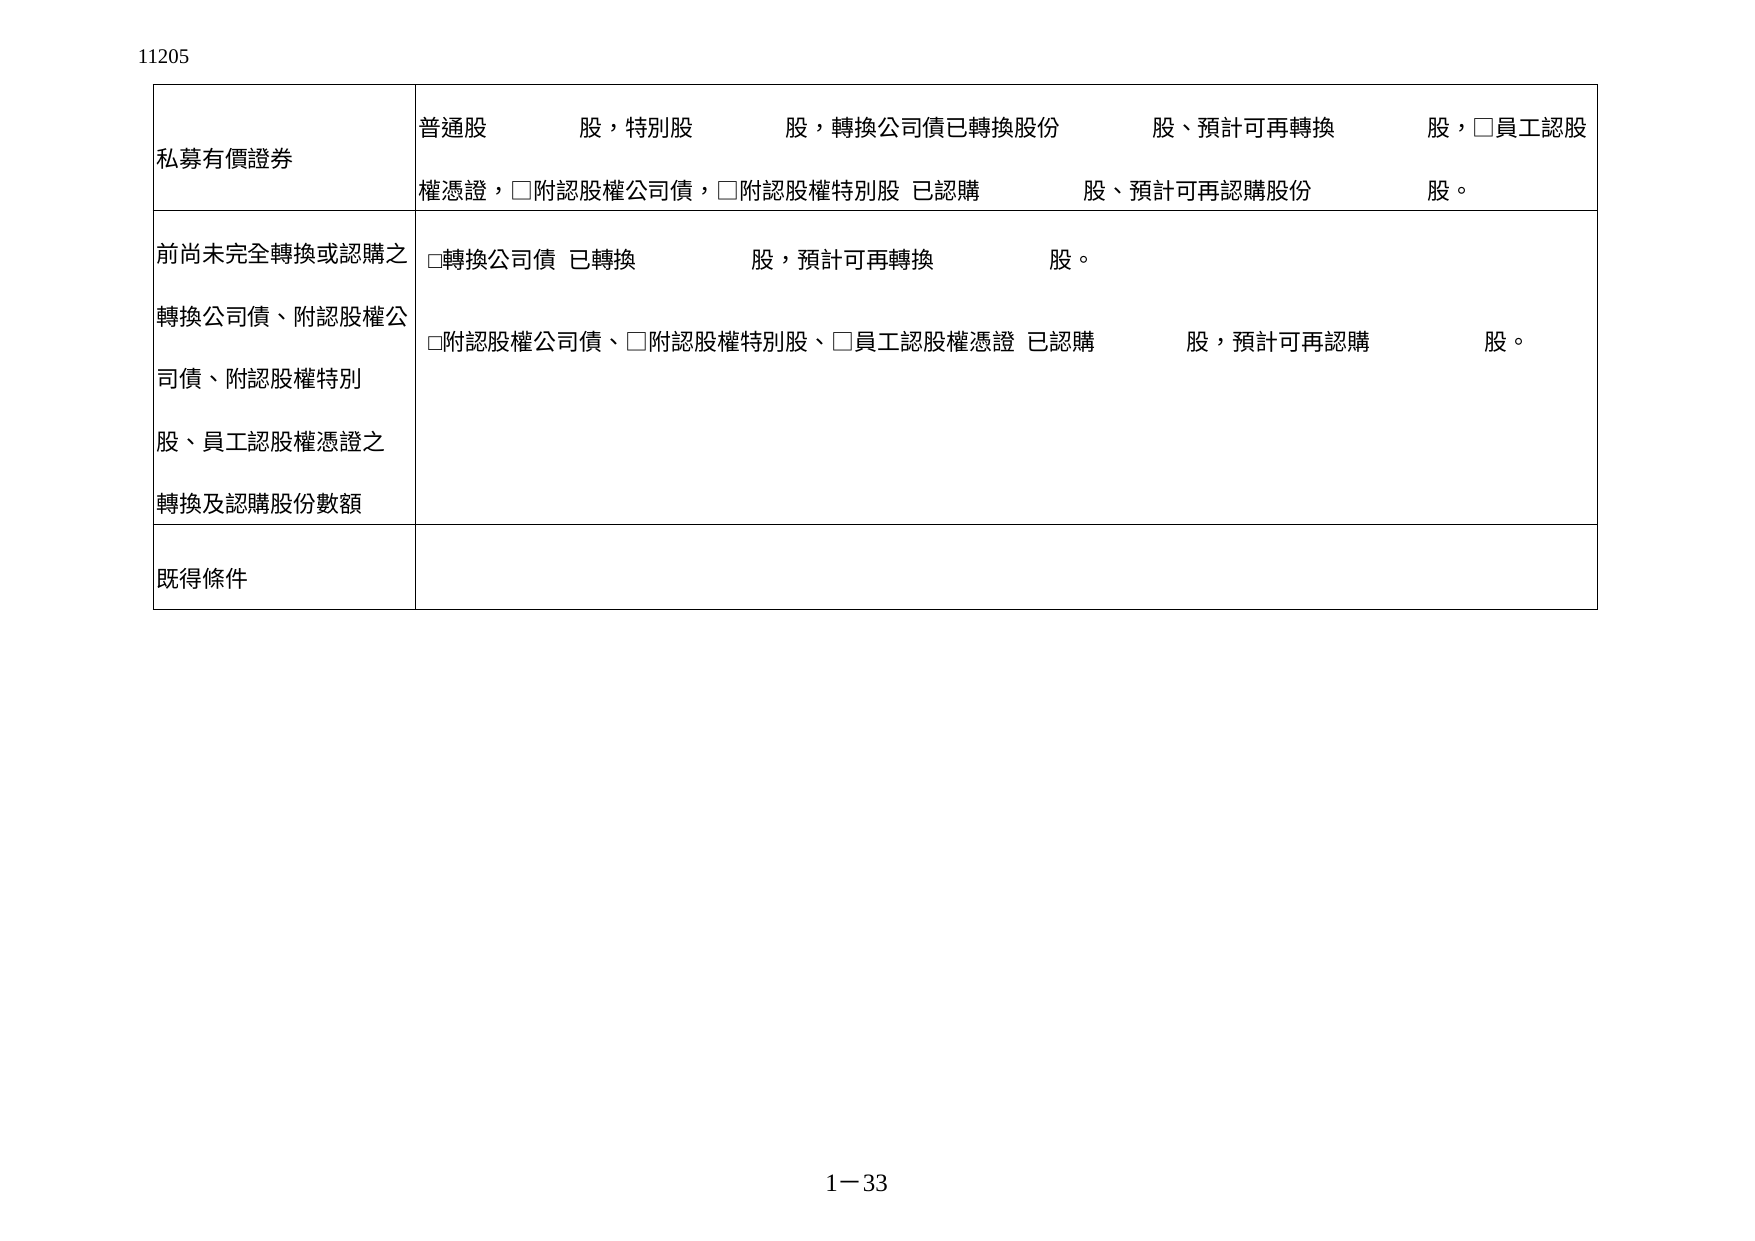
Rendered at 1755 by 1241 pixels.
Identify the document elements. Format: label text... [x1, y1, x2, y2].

table_cell [416, 525, 1597, 609]
table_cell 私募有價證券 [154, 85, 415, 210]
table_cell 普通股 股，特別股 股，轉換公司債已轉換股份 股、預計可再轉換 股，□員工認股權憑證，□附認股權公司債，□附認股權特別股 已認購 股、預計可再認購股份 股。 [416, 85, 1597, 210]
table_header [1598, 84, 1635, 609]
table_cell 既得條件 [154, 525, 415, 609]
table_cell □轉換公司債 已轉換 股，預計可再轉換 股。 □附認股權公司債、□附認股權特別股、□員工認股權憑證 已認購 股，預計可再認購 股。 [416, 211, 1597, 524]
table_cell 前尚未完全轉換或認購之轉換公司債、附認股權公司債、附認股權特別 股、員工認股權憑證之 轉換及認購股份數額 [154, 211, 415, 524]
